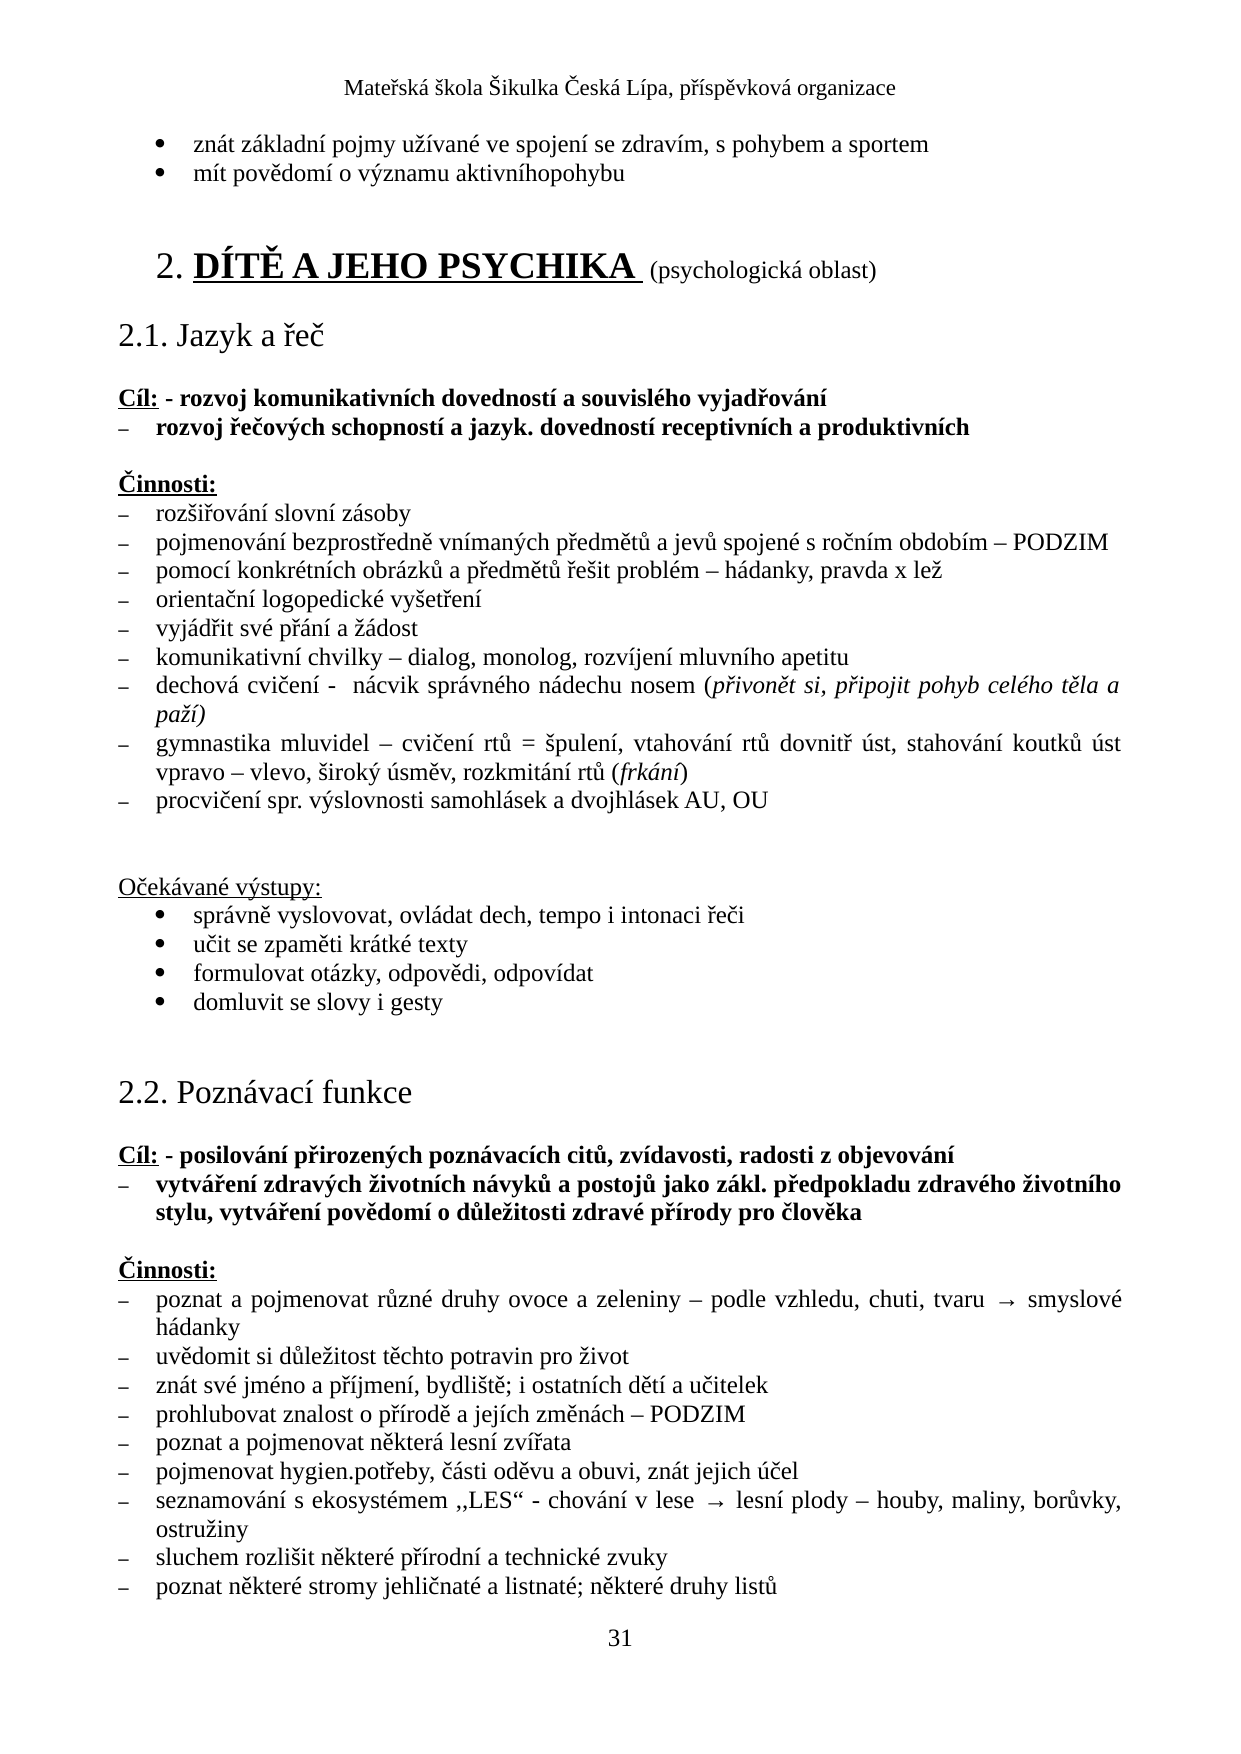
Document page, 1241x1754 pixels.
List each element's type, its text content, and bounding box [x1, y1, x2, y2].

list seznamování s ekosystémem ,,LES“ - chování v lese → lesní plody – houby, maliny, borůvky, ostružiny [118, 1485, 1122, 1542]
text Očekávané výstupy: [118, 872, 1122, 900]
list poznat a pojmenovat některá lesní zvířata [118, 1427, 1122, 1456]
list znát své jméno a příjmení, bydliště; i ostatních dětí a učitelek [118, 1370, 1122, 1399]
text Cíl: - rozvoj komunikativních dovedností a souvislého vyjadřování [118, 383, 1122, 412]
list orientační logopedické vyšetření [118, 584, 1122, 613]
list dechová cvičení - nácvik správného nádechu nosem (přivonět si, připojit pohyb celého těla a paží) [118, 670, 1122, 728]
list učit se zpaměti krátké texty [156, 929, 1122, 958]
list rozvoj řečových schopností a jazyk. dovedností receptivních a produktivních [118, 412, 1122, 440]
list pomocí konkrétních obrázků a předmětů řešit problém – hádanky, pravda x lež [118, 555, 1122, 584]
list poznat některé stromy jehličnaté a listnaté; některé druhy listů [118, 1571, 1122, 1600]
list prohlubovat znalost o přírodě a jejích změnách – PODZIM [118, 1399, 1122, 1427]
list mít povědomí o významu aktivníhopohybu [156, 158, 1122, 186]
list domluvit se slovy i gesty [156, 987, 1122, 1015]
text 2.1. Jazyk a řeč [118, 316, 1122, 354]
list správně vyslovovat, ovládat dech, tempo i intonaci řeči [156, 900, 1122, 929]
text Činnosti: [118, 1255, 1122, 1284]
list pojmenování bezprostředně vnímaných předmětů a jevů spojené s ročním obdobím – PODZIM [118, 527, 1122, 555]
text 2.2. Poznávací funkce [118, 1073, 1122, 1111]
list gymnastika mluvidel – cvičení rtů = špulení, vtahování rtů dovnitř úst, stahování koutků úst vpravo – vlevo, široký úsměv, rozkmitání rtů (frkání) [118, 728, 1122, 785]
list uvědomit si důležitost těchto potravin pro život [118, 1341, 1122, 1370]
list pojmenovat hygien.potřeby, části oděvu a obuvi, znát jejich účel [118, 1456, 1122, 1485]
list rozšiřování slovní zásoby [118, 498, 1122, 527]
list znát základní pojmy užívané ve spojení se zdravím, s pohybem a sportem [156, 129, 1122, 158]
list komunikativní chvilky – dialog, monolog, rozvíjení mluvního apetitu [118, 642, 1122, 670]
text Cíl: - posilování přirozených poznávacích citů, zvídavosti, radosti z objevování [118, 1140, 1122, 1169]
list sluchem rozlišit některé přírodní a technické zvuky [118, 1542, 1122, 1571]
list poznat a pojmenovat různé druhy ovoce a zeleniny – podle vzhledu, chuti, tvaru → smyslové hádanky [118, 1284, 1122, 1341]
list vytváření zdravých životních návyků a postojů jako zákl. předpokladu zdravého životního stylu, vytváření povědomí o důležitosti zdravé přírody pro člověka [118, 1169, 1122, 1226]
list procvičení spr. výslovnosti samohlásek a dvojhlásek AU, OU [118, 785, 1122, 814]
text Činnosti: [118, 469, 1122, 498]
list vyjádřit své přání a žádost [118, 613, 1122, 642]
list formulovat otázky, odpovědi, odpovídat [156, 958, 1122, 987]
list DÍTĚ A JEHO PSYCHIKA (psychologická oblast) [156, 244, 1122, 287]
